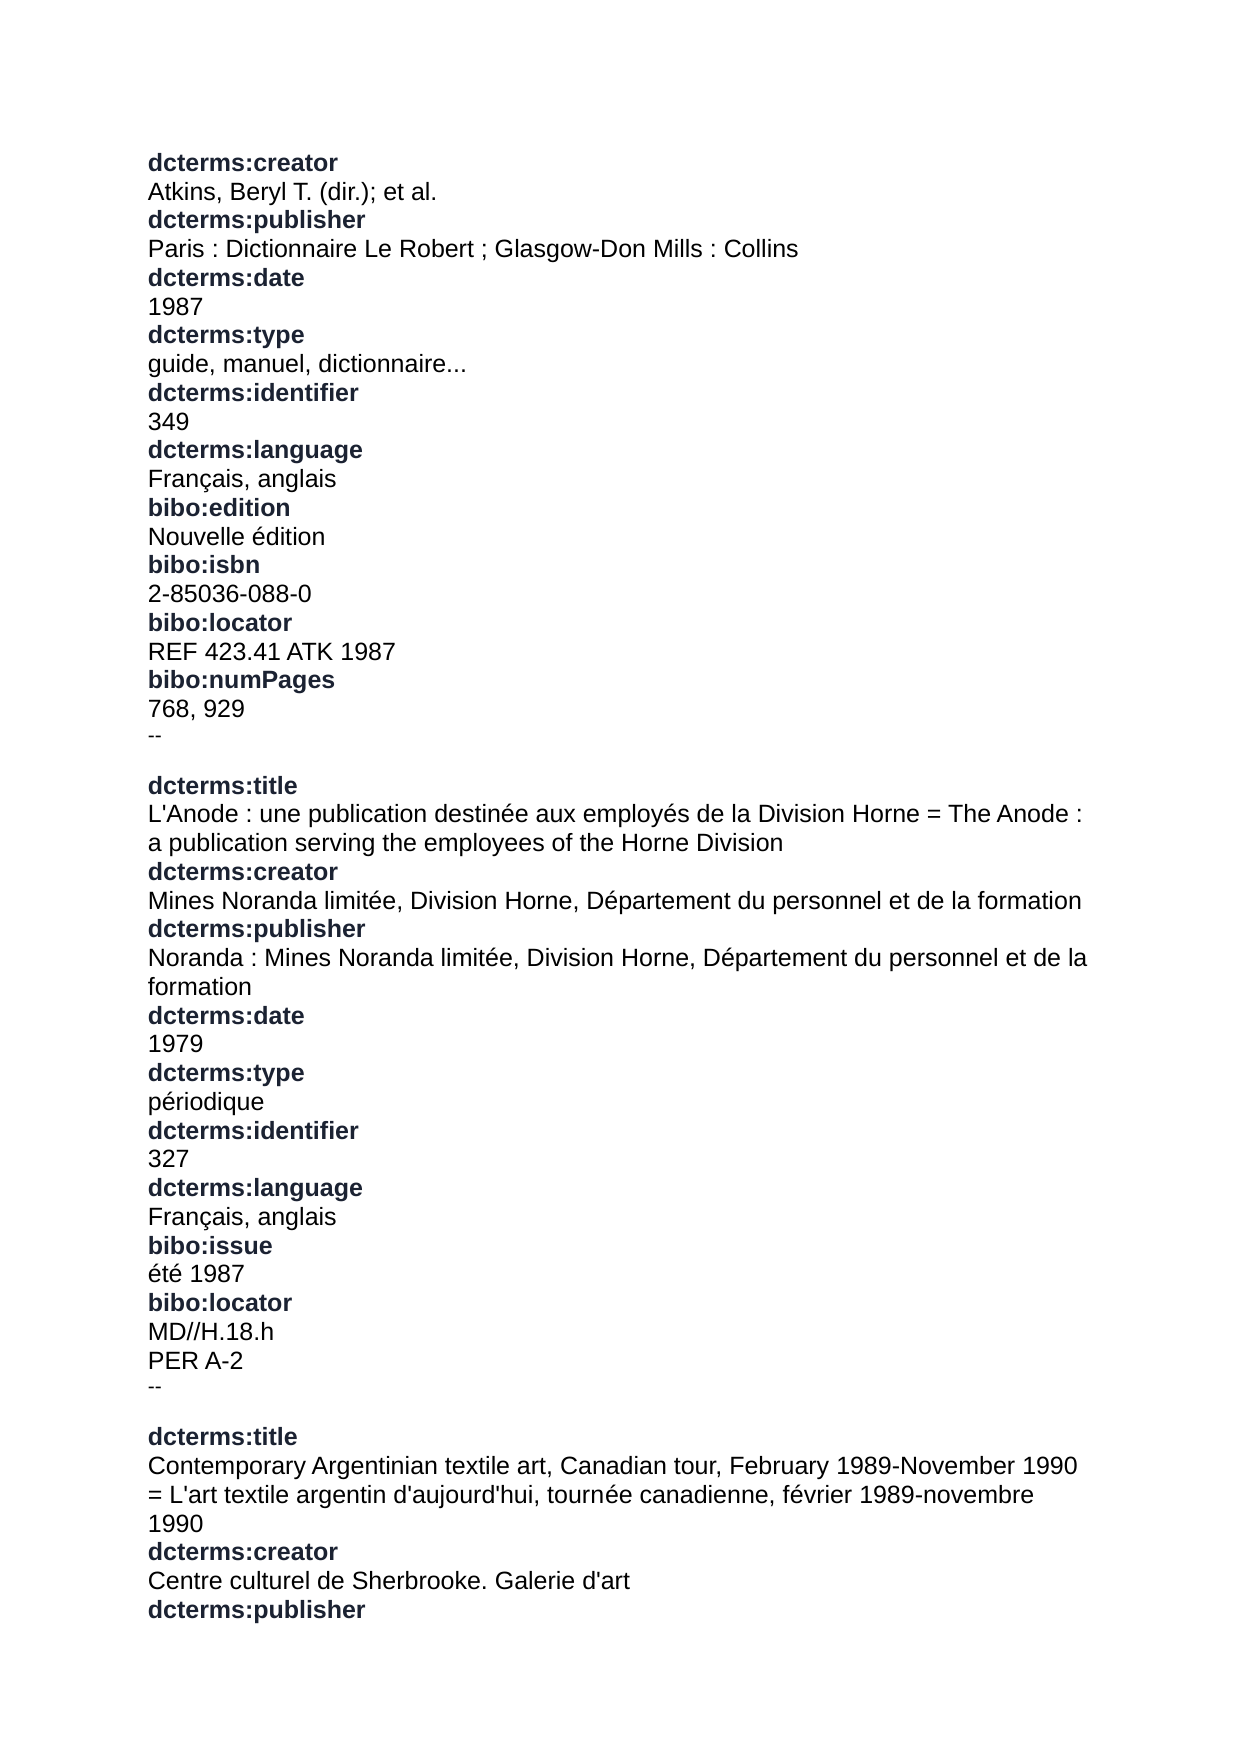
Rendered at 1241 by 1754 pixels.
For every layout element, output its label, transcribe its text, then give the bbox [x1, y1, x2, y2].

text 2-85036-088-0 [148, 579, 1092, 608]
text Centre culturel de Sherbrooke. Galerie d'art [148, 1566, 1092, 1595]
text dcterms:date [148, 1001, 1092, 1029]
text Nouvelle édition [148, 521, 1092, 550]
text bibo:numPages [148, 665, 1092, 694]
text Paris : Dictionnaire Le Robert ; Glasgow-Don Mills : Collins [148, 234, 1092, 263]
text REF 423.41 ATK 1987 [148, 636, 1092, 665]
text 327 [148, 1144, 1092, 1173]
text L'Anode : une publication destinée aux employés de la Division Horne = The Anode : a publication serving the employees of the Horne Division [148, 799, 1092, 857]
text Mines Noranda limitée, Division Horne, Département du personnel et de la formation [148, 886, 1092, 914]
text dcterms:identifier [148, 1116, 1092, 1144]
text dcterms:language [148, 435, 1092, 464]
text dcterms:identifier [148, 378, 1092, 406]
text -- [148, 1374, 1092, 1398]
text dcterms:title [148, 1422, 1092, 1451]
text dcterms:creator [148, 1537, 1092, 1566]
text périodique [148, 1087, 1092, 1116]
text 768, 929 [148, 694, 1092, 723]
text Atkins, Beryl T. (dir.); et al. [148, 176, 1092, 205]
text 349 [148, 406, 1092, 435]
text dcterms:publisher [148, 1595, 1092, 1623]
text dcterms:publisher [148, 205, 1092, 234]
text bibo:locator [148, 1288, 1092, 1317]
text guide, manuel, dictionnaire... [148, 349, 1092, 378]
text dcterms:publisher [148, 914, 1092, 943]
text dcterms:creator [148, 148, 1092, 176]
text dcterms:date [148, 263, 1092, 291]
text dcterms:title [148, 771, 1092, 799]
text dcterms:creator [148, 857, 1092, 886]
text dcterms:type [148, 1058, 1092, 1087]
text Noranda : Mines Noranda limitée, Division Horne, Département du personnel et de la formation [148, 943, 1092, 1001]
text Contemporary Argentinian textile art, Canadian tour, February 1989-November 1990 = L'art textile argentin d'aujourd'hui, tournée canadienne, février 1989-novembre 1990 [148, 1451, 1092, 1537]
text bibo:locator [148, 608, 1092, 636]
text PER A-2 [148, 1346, 1092, 1374]
text MD//H.18.h [148, 1317, 1092, 1346]
text dcterms:type [148, 320, 1092, 349]
text 1987 [148, 291, 1092, 320]
text bibo:edition [148, 493, 1092, 521]
text été 1987 [148, 1259, 1092, 1288]
text -- [148, 723, 1092, 747]
text Français, anglais [148, 464, 1092, 493]
text Français, anglais [148, 1202, 1092, 1231]
text 1979 [148, 1029, 1092, 1058]
text dcterms:language [148, 1173, 1092, 1202]
text bibo:issue [148, 1231, 1092, 1259]
text bibo:isbn [148, 550, 1092, 579]
